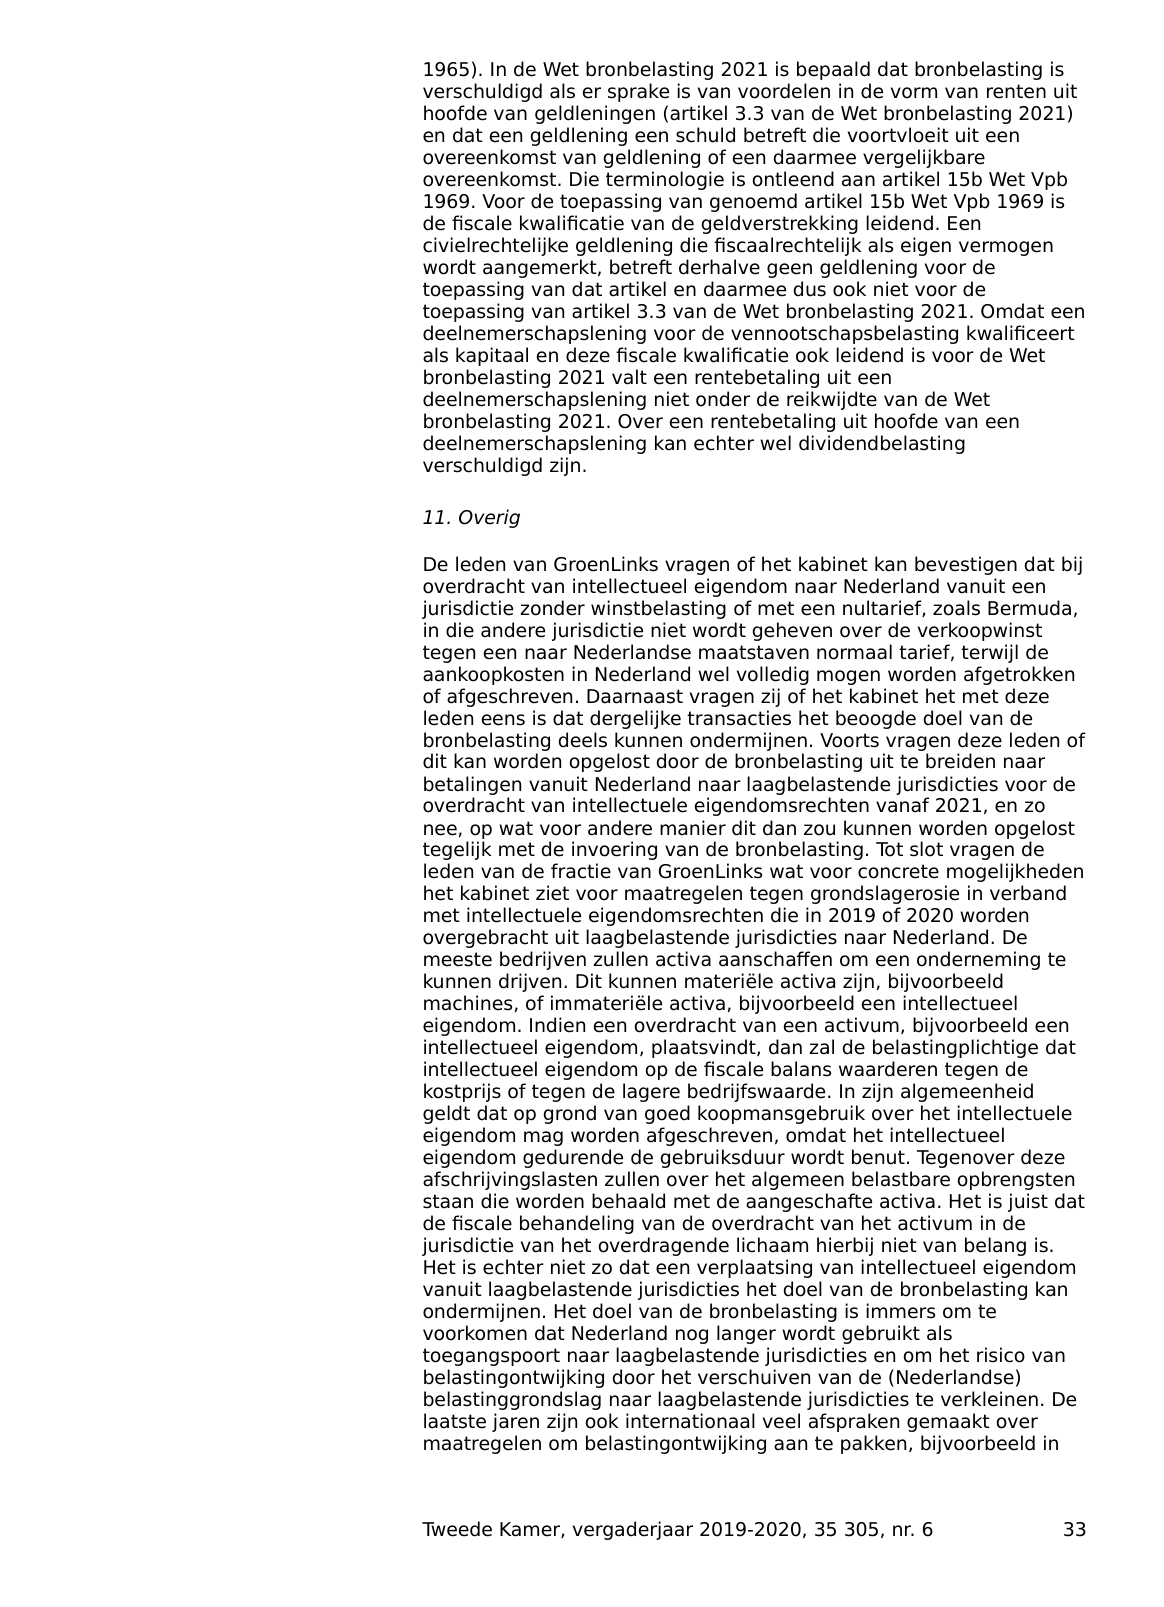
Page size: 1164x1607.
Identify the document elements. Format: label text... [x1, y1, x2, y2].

subtitle 11. Overig [422, 507, 1087, 529]
text Het is echter niet zo dat een verplaatsing van intellectueel eigendom vanuit laagbelastende jurisdicties het doel van de bronbelasting kan ondermijnen. Het doel van de bronbelasting is immers om te voorkomen dat Nederland nog langer wordt gebruikt als toegangspoort naar laagbelastende jurisdicties en om het risico van belastingontwijking door het verschuiven van de (Nederlandse) belastinggrondslag naar laagbelastende jurisdicties te verkleinen. De laatste jaren zijn ook internationaal veel afspraken gemaakt over maatregelen om belastingontwijking aan te pakken, bijvoorbeeld in [422, 1257, 1087, 1455]
text 1965). In de Wet bronbelasting 2021 is bepaald dat bronbelasting is verschuldigd als er sprake is van voordelen in de vorm van renten uit hoofde van geldleningen (artikel 3.3 van de Wet bronbelasting 2021) en dat een geldlening een schuld betreft die voortvloeit uit een overeenkomst van geldlening of een daarmee vergelijkbare overeenkomst. Die terminologie is ontleend aan artikel 15b Wet Vpb 1969. Voor de toepassing van genoemd artikel 15b Wet Vpb 1969 is de fiscale kwalificatie van de geldverstrekking leidend. Een civielrechtelijke geldlening die fiscaalrechtelijk als eigen vermogen wordt aangemerkt, betreft derhalve geen geldlening voor de toepassing van dat artikel en daarmee dus ook niet voor de toepassing van artikel 3.3 van de Wet bronbelasting 2021. Omdat een deelnemerschapslening voor de vennootschapsbelasting kwalificeert als kapitaal en deze fiscale kwalificatie ook leidend is voor de Wet bronbelasting 2021 valt een rentebetaling uit een deelnemerschapslening niet onder de reikwijdte van de Wet bronbelasting 2021. Over een rentebetaling uit hoofde van een deelnemerschapslening kan echter wel dividendbelasting verschuldigd zijn. [422, 59, 1087, 477]
text De leden van GroenLinks vragen of het kabinet kan bevestigen dat bij overdracht van intellectueel eigendom naar Nederland vanuit een jurisdictie zonder winstbelasting of met een nultarief, zoals Bermuda, in die andere jurisdictie niet wordt geheven over de verkoopwinst tegen een naar Nederlandse maatstaven normaal tarief, terwijl de aankoopkosten in Nederland wel volledig mogen worden afgetrokken of afgeschreven. Daarnaast vragen zij of het kabinet het met deze leden eens is dat dergelijke transacties het beoogde doel van de bronbelasting deels kunnen ondermijnen. Voorts vragen deze leden of dit kan worden opgelost door de bronbelasting uit te breiden naar betalingen vanuit Nederland naar laagbelastende jurisdicties voor de overdracht van intellectuele eigendomsrechten vanaf 2021, en zo nee, op wat voor andere manier dit dan zou kunnen worden opgelost tegelijk met de invoering van de bronbelasting. Tot slot vragen de leden van de fractie van GroenLinks wat voor concrete mogelijkheden het kabinet ziet voor maatregelen tegen grondslagerosie in verband met intellectuele eigendomsrechten die in 2019 of 2020 worden overgebracht uit laagbelastende jurisdicties naar Nederland. De meeste bedrijven zullen activa aanschaffen om een onderneming te kunnen drijven. Dit kunnen materiële activa zijn, bijvoorbeeld machines, of immateriële activa, bijvoorbeeld een intellectueel eigendom. Indien een overdracht van een activum, bijvoorbeeld een intellectueel eigendom, plaatsvindt, dan zal de belastingplichtige dat intellectueel eigendom op de fiscale balans waarderen tegen de kostprijs of tegen de lagere bedrijfswaarde. In zijn algemeenheid geldt dat op grond van goed koopmansgebruik over het intellectuele eigendom mag worden afgeschreven, omdat het intellectueel eigendom gedurende de gebruiksduur wordt benut. Tegenover deze afschrijvingslasten zullen over het algemeen belastbare opbrengsten staan die worden behaald met de aangeschafte activa. Het is juist dat de fiscale behandeling van de overdracht van het activum in de jurisdictie van het overdragende lichaam hierbij niet van belang is. [422, 554, 1087, 1257]
